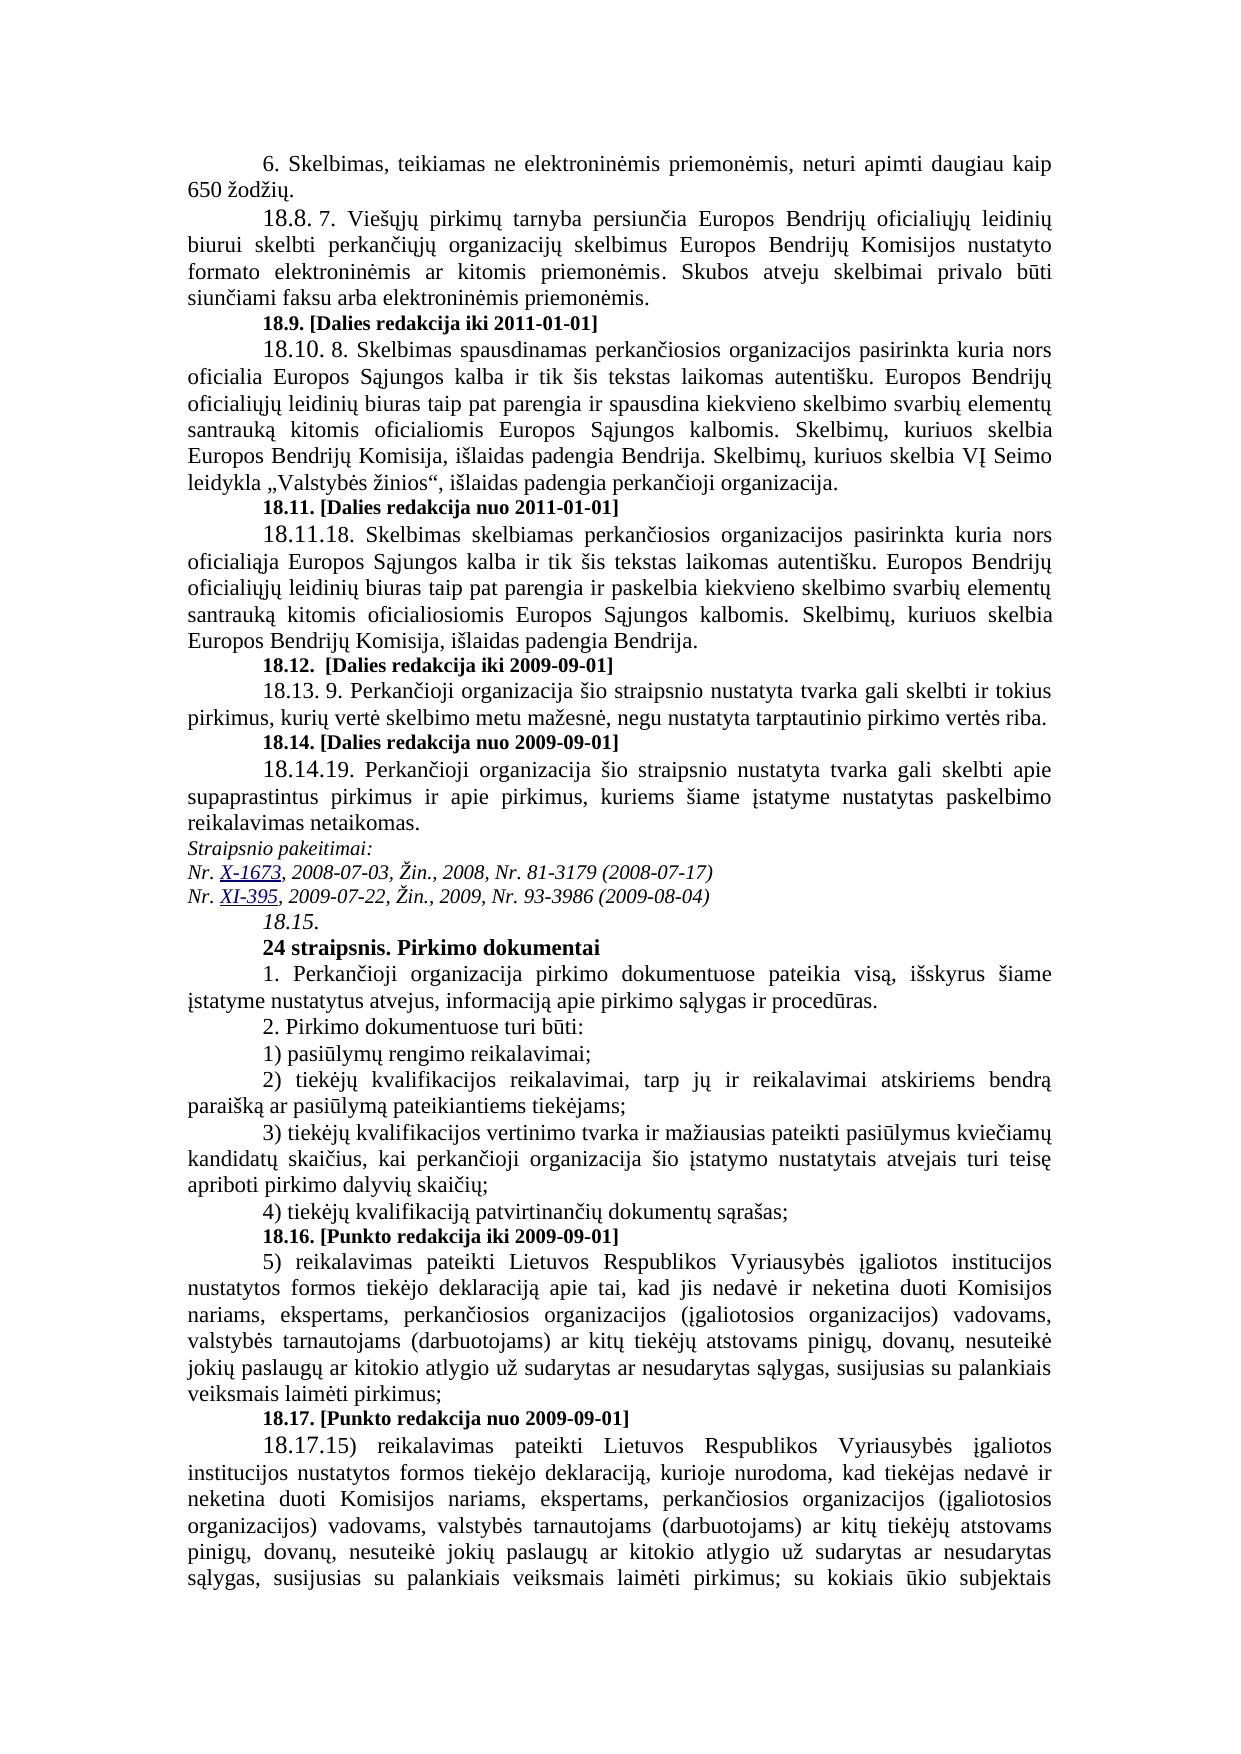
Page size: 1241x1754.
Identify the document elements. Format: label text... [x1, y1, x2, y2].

subtitle 5) reikalavimas pateikti Lietuvos Respublikos Vyriausybės įgaliotos institucijos nustatytos formos tiekėjo deklaraciją, kurioje nurodoma, kad tiekėjas nedavė ir neketina duoti Komisijos nariams, ekspertams, perkančiosios organizacijos (įgaliotosios organizacijos) vadovams, valstybės tarnautojams (darbuotojams) ar kitų tiekėjų atstovams pinigų, dovanų, nesuteikė jokių paslaugų ar kitokio atlygio už sudarytas ar nesudarytas sąlygas, susijusias su palankiais veiksmais laimėti pirkimus; su kokiais ūkio subjektais [187, 1430, 1053, 1591]
text 6. Skelbimas, teikiamas ne elektroninėmis priemonėmis, neturi apimti daugiau kaip 650 žodžių. [187, 150, 1053, 203]
subtitle [Dalies redakcija nuo 2011-01-01] [187, 495, 1053, 519]
text 1. Perkančioji organizacija pirkimo dokumentuose pateikia visą, išskyrus šiame įstatyme nustatytus atvejus, informaciją apie pirkimo sąlygas ir procedūras. [187, 961, 1053, 1013]
subtitle [Dalies redakcija nuo 2009-09-01] [187, 730, 1053, 754]
subtitle [Dalies redakcija iki 2011-01-01] [187, 311, 1053, 334]
subtitle [Punkto redakcija iki 2009-09-01] [187, 1224, 1053, 1248]
text 1) pasiūlymų rengimo reikalavimai; [187, 1039, 1053, 1066]
text Nr. X-1673, 2008-07-03, Žin., 2008, Nr. 81-3179 (2008-07-17) [187, 860, 1053, 884]
subtitle 9. Perkančioji organizacija šio straipsnio nustatyta tvarka gali skelbti apie supaprastintus pirkimus ir apie pirkimus, kuriems šiame įstatyme nustatytas paskelbimo reikalavimas netaikomas. [187, 754, 1053, 836]
text Nr. XI-395, 2009-07-22, Žin., 2009, Nr. 93-3986 (2009-08-04) [187, 884, 1053, 908]
subtitle 8. Skelbimas spausdinamas perkančiosios organizacijos pasirinkta kuria nors oficialia Europos Sąjungos kalba ir tik šis tekstas laikomas autentišku. Europos Bendrijų oficialiųjų leidinių biuras taip pat parengia ir spausdina kiekvieno skelbimo svarbių elementų santrauką kitomis oficialiomis Europos Sąjungos kalbomis. Skelbimų, kuriuos skelbia Europos Bendrijų Komisija, išlaidas padengia Bendrija. Skelbimų, kuriuos skelbia VĮ Seimo leidykla „Valstybės žinios“, išlaidas padengia perkančioji organizacija. [187, 334, 1053, 495]
subtitle [Dalies redakcija iki 2009-09-01] [187, 653, 1053, 677]
text 2. Pirkimo dokumentuose turi būti: [187, 1013, 1053, 1039]
subtitle 7. Viešųjų pirkimų tarnyba persiunčia Europos Bendrijų oficialiųjų leidinių biurui skelbti perkančiųjų organizacijų skelbimus Europos Bendrijų Komisijos nustatyto formato elektroninėmis ar kitomis priemonėmis. Skubos atveju skelbimai privalo būti siunčiami faksu arba elektroninėmis priemonėmis. [187, 203, 1053, 311]
text 24 straipsnis. Pirkimo dokumentai [187, 934, 1053, 961]
text 5) reikalavimas pateikti Lietuvos Respublikos Vyriausybės įgaliotos institucijos nustatytos formos tiekėjo deklaraciją apie tai, kad jis nedavė ir neketina duoti Komisijos nariams, ekspertams, perkančiosios organizacijos (įgaliotosios organizacijos) vadovams, valstybės tarnautojams (darbuotojams) ar kitų tiekėjų atstovams pinigų, dovanų, nesuteikė jokių paslaugų ar kitokio atlygio už sudarytas ar nesudarytas sąlygas, susijusias su palankiais veiksmais laimėti pirkimus; [187, 1248, 1053, 1406]
subtitle 8. Skelbimas skelbiamas perkančiosios organizacijos pasirinkta kuria nors oficialiąja Europos Sąjungos kalba ir tik šis tekstas laikomas autentišku. Europos Bendrijų oficialiųjų leidinių biuras taip pat parengia ir paskelbia kiekvieno skelbimo svarbių elementų santrauką kitomis oficialiosiomis Europos Sąjungos kalbomis. Skelbimų, kuriuos skelbia Europos Bendrijų Komisija, išlaidas padengia Bendrija. [187, 519, 1053, 653]
subtitle 9. Perkančioji organizacija šio straipsnio nustatyta tvarka gali skelbti ir tokius pirkimus, kurių vertė skelbimo metu mažesnė, negu nustatyta tarptautinio pirkimo vertės riba. [187, 677, 1053, 730]
text Straipsnio pakeitimai: [187, 836, 1053, 860]
text 4) tiekėjų kvalifikaciją patvirtinančių dokumentų sąrašas; [187, 1198, 1053, 1224]
subtitle [Punkto redakcija nuo 2009-09-01] [187, 1406, 1053, 1430]
text 3) tiekėjų kvalifikacijos vertinimo tvarka ir mažiausias pateikti pasiūlymus kviečiamų kandidatų skaičius, kai perkančioji organizacija šio įstatymo nustatytais atvejais turi teisę apriboti pirkimo dalyvių skaičių; [187, 1119, 1053, 1198]
text 2) tiekėjų kvalifikacijos reikalavimai, tarp jų ir reikalavimai atskiriems bendrą paraišką ar pasiūlymą pateikiantiems tiekėjams; [187, 1066, 1053, 1119]
